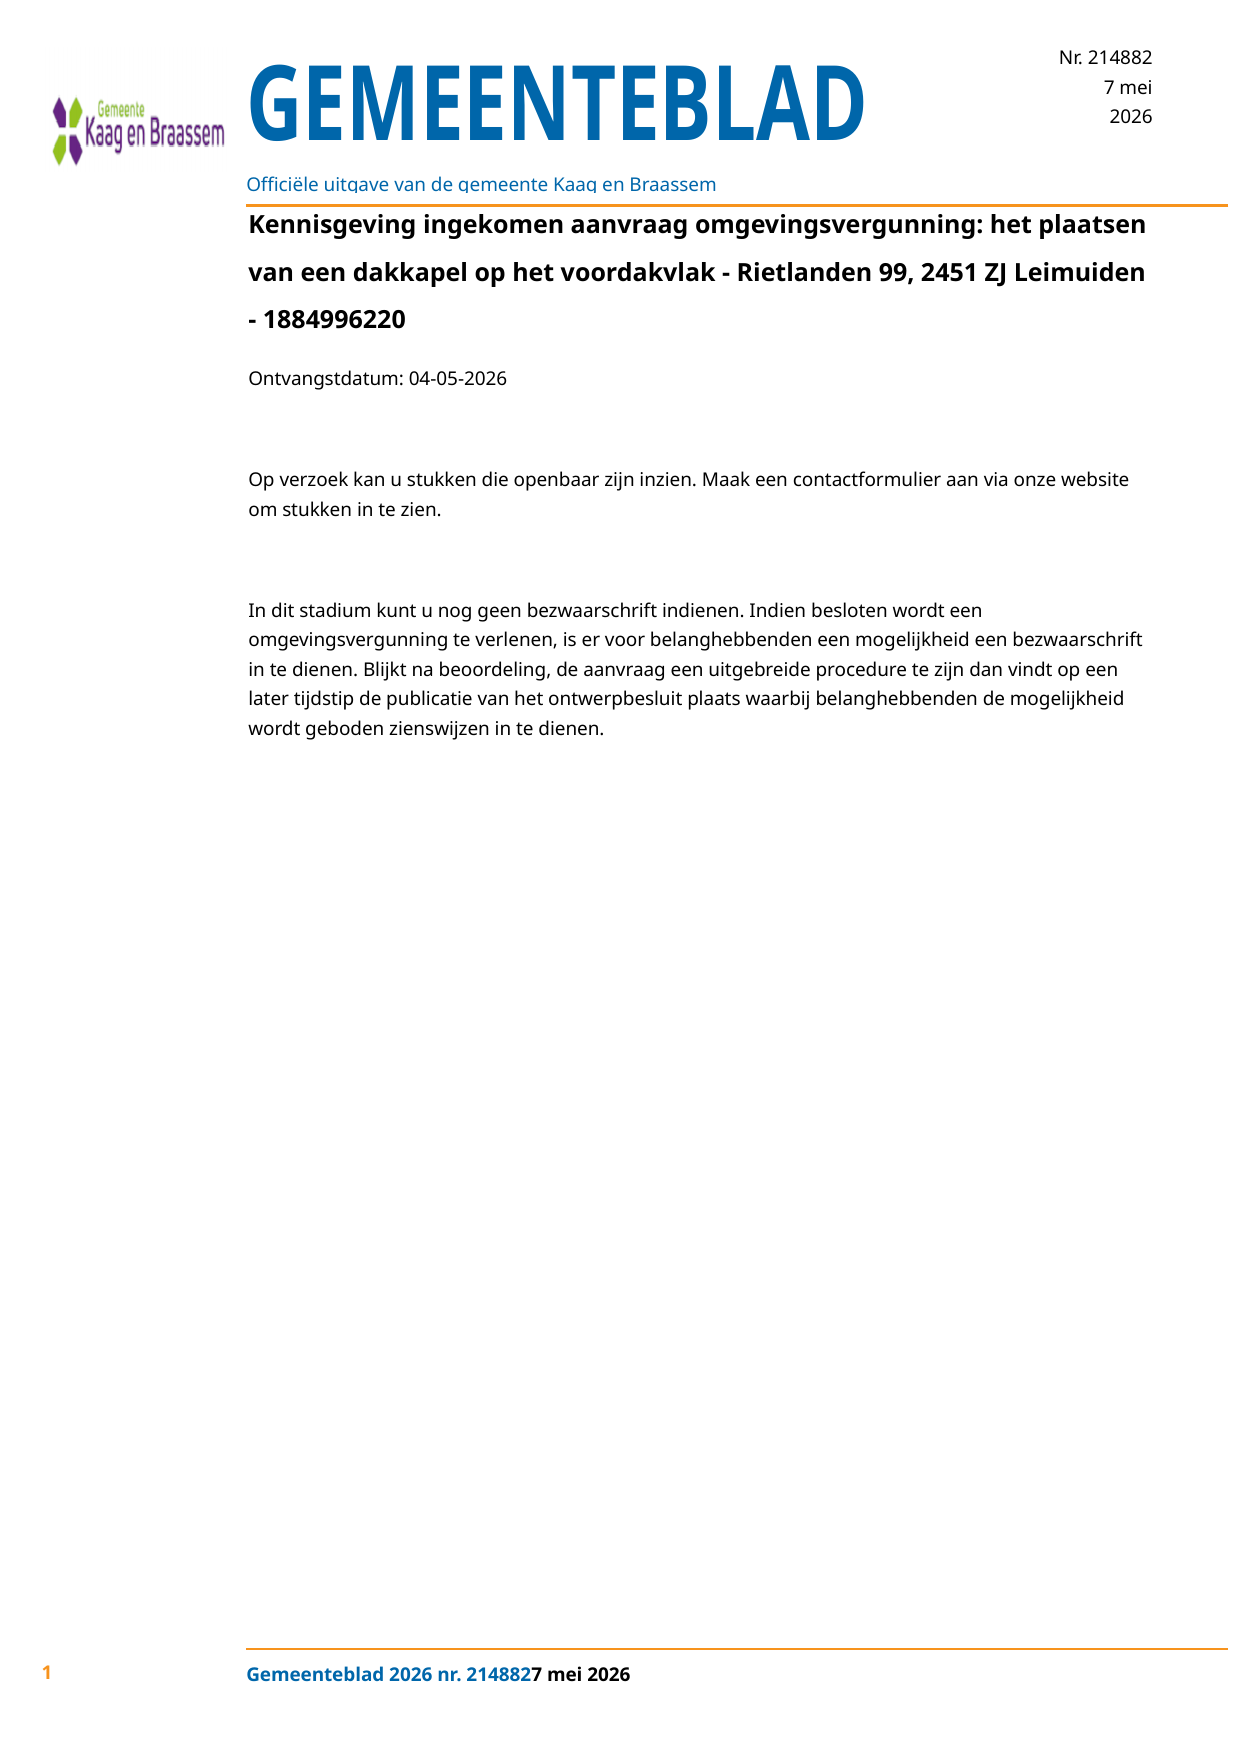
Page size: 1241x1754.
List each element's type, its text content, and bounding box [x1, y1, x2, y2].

text In dit stadium kunt u nog geen bezwaarschrift indienen. Indien besloten wordt een omgevingsvergunning te verlenen, is er voor belanghebbenden een mogelijkheid een bezwaarschrift in te dienen. Blijkt na beoordeling, de aanvraag een uitgebreide procedure te zijn dan vindt op een later tijdstip de publicatie van het ontwerpbesluit plaats waarbij belanghebbenden de mogelijkheid wordt geboden zienswijzen in te dienen. [248, 597, 1152, 741]
text Op verzoek kan u stukken die openbaar zijn inzien. Maak een contactformulier aan via onze website om stukken in te zien. [248, 466, 1152, 522]
picture [41, 47, 231, 172]
text Ontvangstdatum: 04-05-2026 [248, 366, 1152, 391]
text Kennisgeving ingekomen aanvraag omgevingsvergunning: het plaatsen van een dakkapel op het voordakvlak - Rietlanden 99, 2451 ZJ Leimuiden - 1884996220 [248, 207, 1152, 336]
